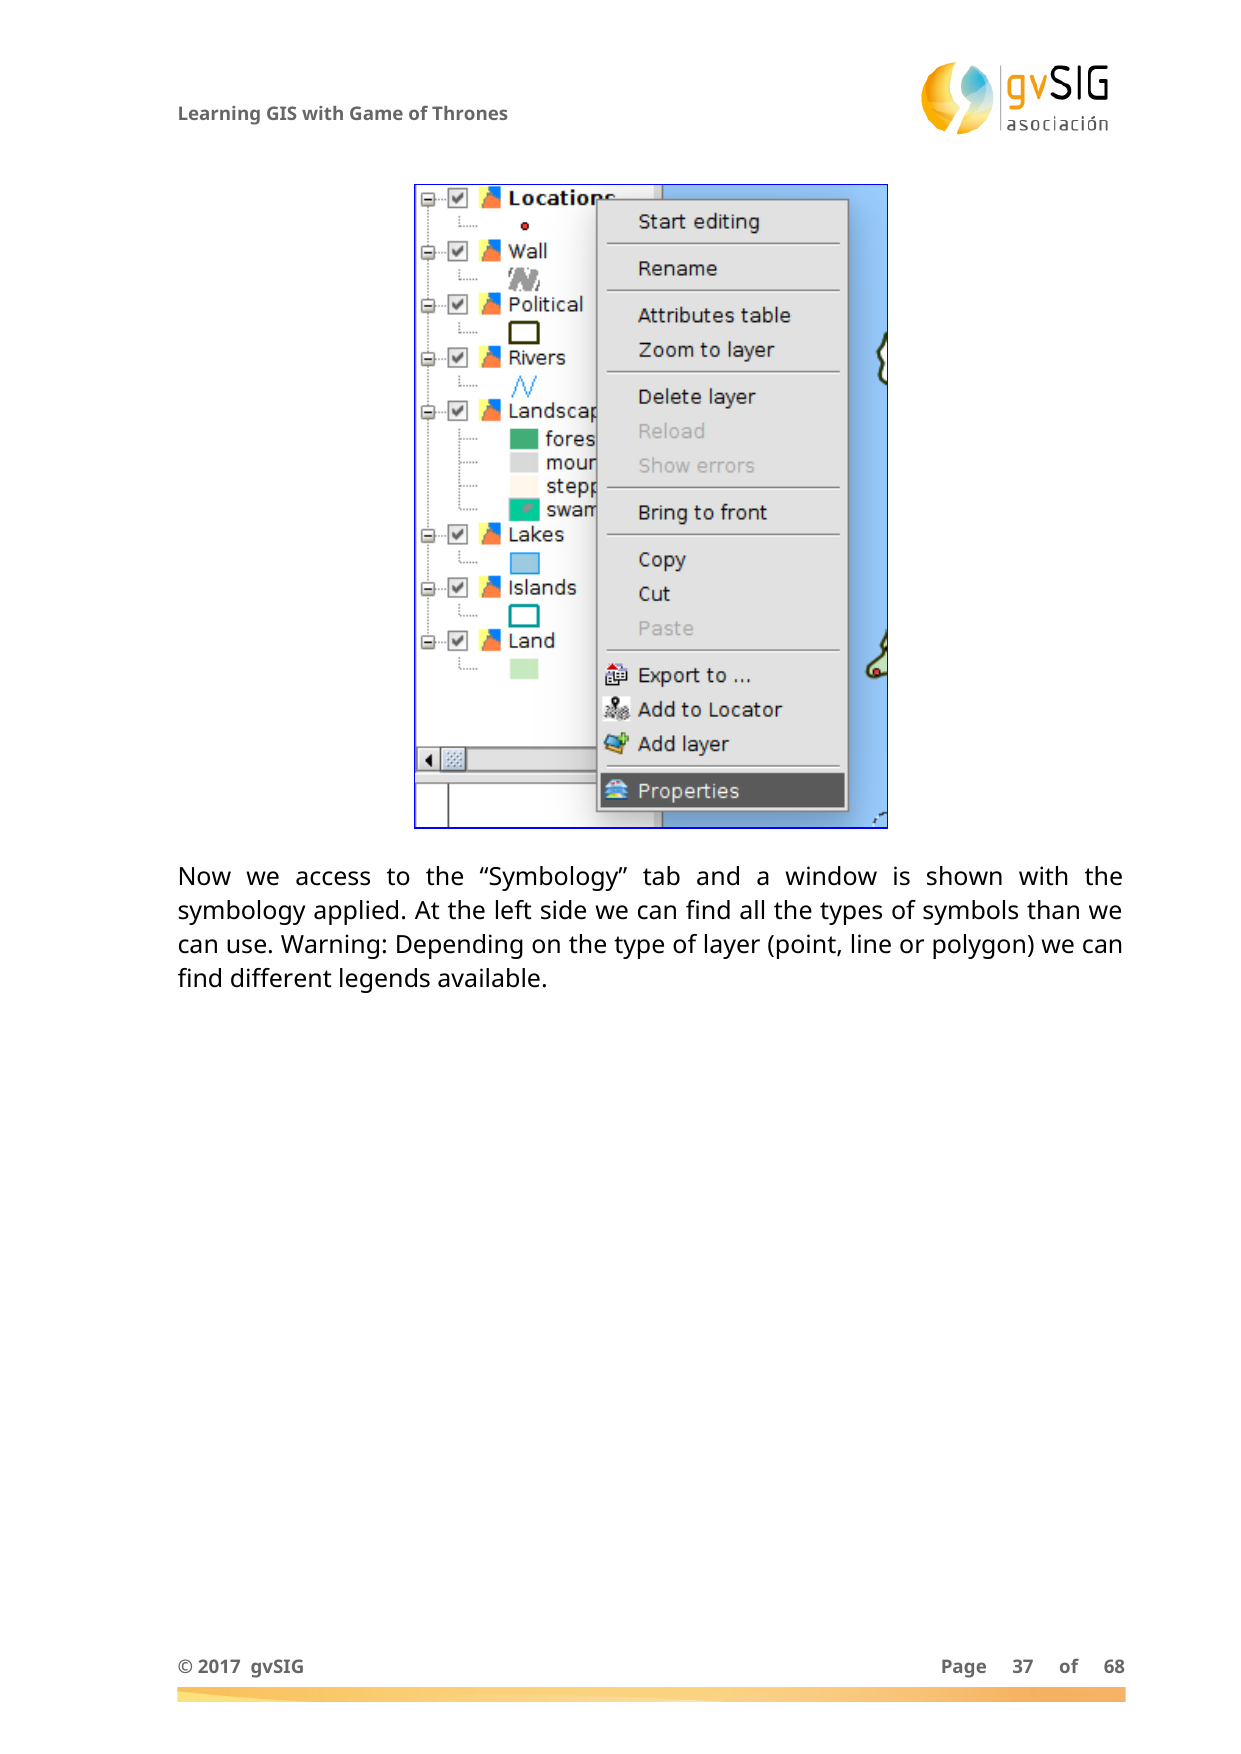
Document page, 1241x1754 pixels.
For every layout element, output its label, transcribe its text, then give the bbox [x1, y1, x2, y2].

picture [902, 47, 1122, 148]
text Now we access to the “Symbology” tab and a window is shown with the symbology applied. At the left side we can find all the types of symbols than we can use. Warning: Depending on the type of layer (point, line or polygon) we can find different legends available. [177, 858, 1125, 995]
picture [415, 185, 887, 827]
picture [177, 1687, 1126, 1702]
